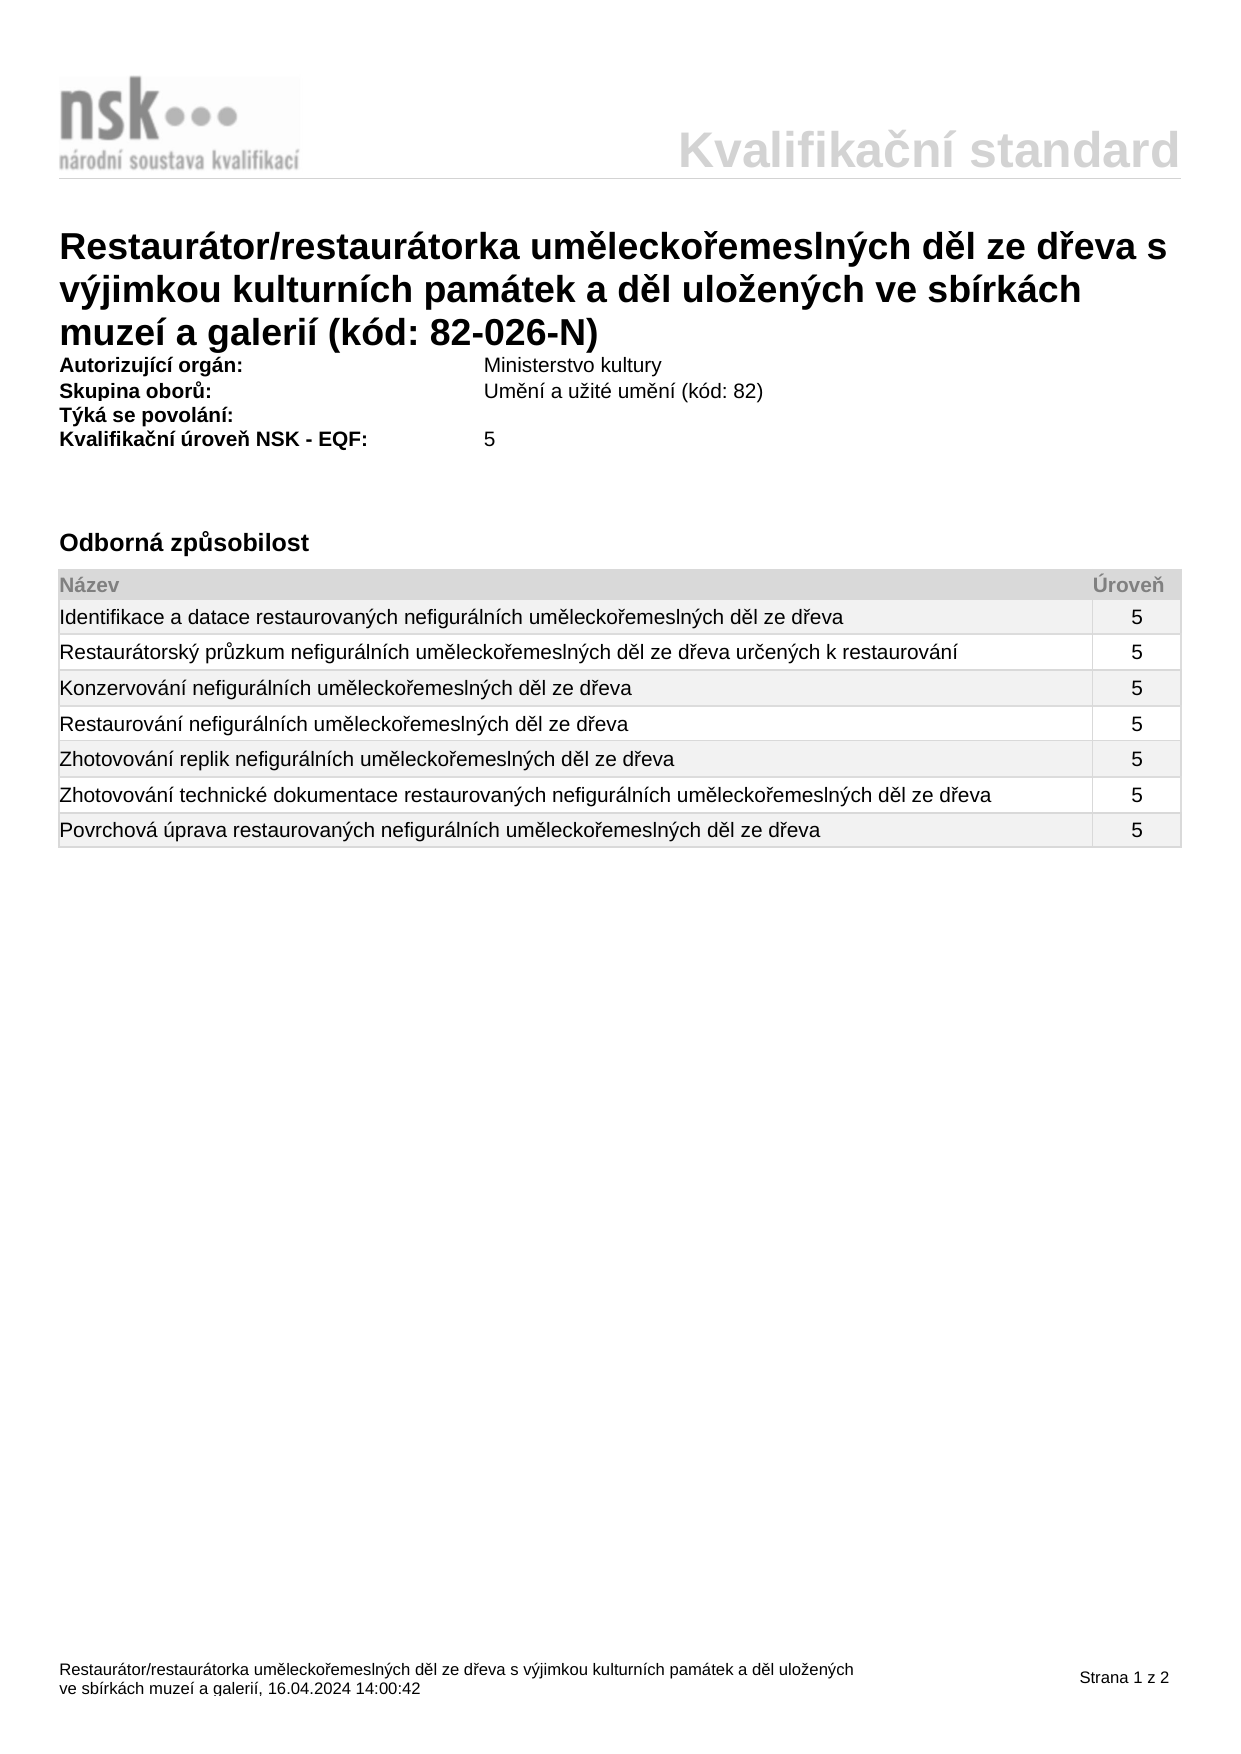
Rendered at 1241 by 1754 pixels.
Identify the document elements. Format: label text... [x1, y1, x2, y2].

table_cell [620, 403, 626, 426]
table_header Kvalifikační standard [626, 59, 1181, 178]
table_cell [626, 450, 862, 522]
table_cell [59, 1146, 483, 1403]
table_cell 5 [1093, 778, 1180, 812]
table_cell [1169, 1659, 1181, 1695]
table_cell [59, 1403, 483, 1659]
table_cell [862, 1403, 1093, 1659]
table_cell Kvalifikační úroveň NSK - EQF: [59, 426, 483, 450]
table_cell [484, 1146, 620, 1403]
table_cell [626, 557, 862, 569]
table_cell [484, 450, 620, 522]
table_cell [626, 403, 862, 426]
table_cell [620, 196, 626, 224]
table_cell [862, 403, 1093, 426]
table_cell [59, 557, 483, 569]
table_cell [1093, 557, 1169, 569]
table_cell Týká se povolání: [59, 403, 483, 426]
table_cell [1093, 1146, 1169, 1403]
table_cell Strana 1 z 2 [862, 1659, 1169, 1695]
table_cell [59, 450, 483, 522]
table_cell Restaurátorský průzkum nefigurálních uměleckořemeslných děl ze dřeva určených k restaurování [60, 635, 1092, 669]
table_cell [1093, 848, 1169, 1146]
table_cell [626, 1403, 862, 1659]
table_cell [626, 1146, 862, 1403]
table_cell [626, 848, 862, 1146]
table_cell [862, 450, 1093, 522]
table_cell Konzervování nefigurálních uměleckořemeslných děl ze dřeva [60, 671, 1092, 705]
table_cell 5 [1093, 635, 1180, 669]
table_cell 5 [1093, 741, 1180, 776]
table_cell [59, 196, 483, 224]
table_cell [1093, 196, 1169, 224]
table_cell [1093, 450, 1169, 522]
table_cell Autorizující orgán: [59, 353, 483, 377]
table_cell [620, 1403, 626, 1659]
table_cell 5 [484, 426, 1181, 450]
table_cell [626, 196, 862, 224]
table_cell [620, 450, 626, 522]
table_cell [862, 196, 1093, 224]
table_cell 5 [1093, 600, 1180, 633]
table_cell [1169, 848, 1181, 1146]
table_cell Skupina oborů: [59, 379, 483, 401]
table_cell [1169, 1146, 1181, 1403]
table_cell Ministerstvo kultury [484, 353, 1181, 378]
table_cell [1169, 557, 1181, 569]
table_cell Úroveň [1093, 570, 1180, 599]
table_cell [484, 403, 620, 426]
table_cell [59, 179, 1181, 196]
table_cell [59, 848, 483, 1146]
table_cell 5 [1093, 814, 1180, 846]
table_cell [620, 557, 626, 569]
table_cell [1169, 403, 1181, 426]
table_header [621, 59, 626, 172]
table_cell Odborná způsobilost [59, 523, 1181, 557]
table_cell [484, 848, 620, 1146]
table_cell [1169, 196, 1181, 224]
table_cell [862, 557, 1093, 569]
table_cell [620, 848, 626, 1146]
table_cell Restaurování nefigurálních uměleckořemeslných děl ze dřeva [60, 707, 1092, 740]
table_cell Zhotovování technické dokumentace restaurovaných nefigurálních uměleckořemeslných děl ze dřeva [60, 778, 1092, 812]
table_cell 5 [1093, 671, 1180, 705]
table_cell [484, 557, 620, 569]
table_cell [1093, 403, 1169, 426]
table_cell Povrchová úprava restaurovaných nefigurálních uměleckořemeslných děl ze dřeva [60, 814, 1092, 846]
table_cell Restaurátor/restaurátorka uměleckořemeslných děl ze dřeva s výjimkou kulturních památek a děl uložených ve sbírkách muzeí a galerií (kód: 82-026-N) [59, 224, 1181, 353]
table_cell Název [60, 570, 1092, 599]
picture [58, 59, 621, 172]
table_cell [484, 172, 620, 178]
table_cell [1169, 1403, 1181, 1659]
table_cell [862, 848, 1093, 1146]
table_cell [1093, 1403, 1169, 1659]
table_cell [1169, 450, 1181, 522]
table_cell Umění a užité umění (kód: 82) [484, 379, 1181, 402]
table_cell [484, 196, 620, 224]
table_cell Restaurátor/restaurátorka uměleckořemeslných děl ze dřeva s výjimkou kulturních památek a děl uložených ve sbírkách muzeí a galerií, 16.04.2024 14:00:42 [59, 1659, 862, 1695]
table_cell 5 [1093, 707, 1180, 740]
table_cell [484, 1403, 620, 1659]
table_cell Identifikace a datace restaurovaných nefigurálních uměleckořemeslných děl ze dřeva [60, 600, 1092, 633]
table_cell Zhotovování replik nefigurálních uměleckořemeslných děl ze dřeva [60, 741, 1092, 776]
table_cell [862, 1146, 1093, 1403]
table_cell [620, 1146, 626, 1403]
table_cell [59, 172, 483, 178]
